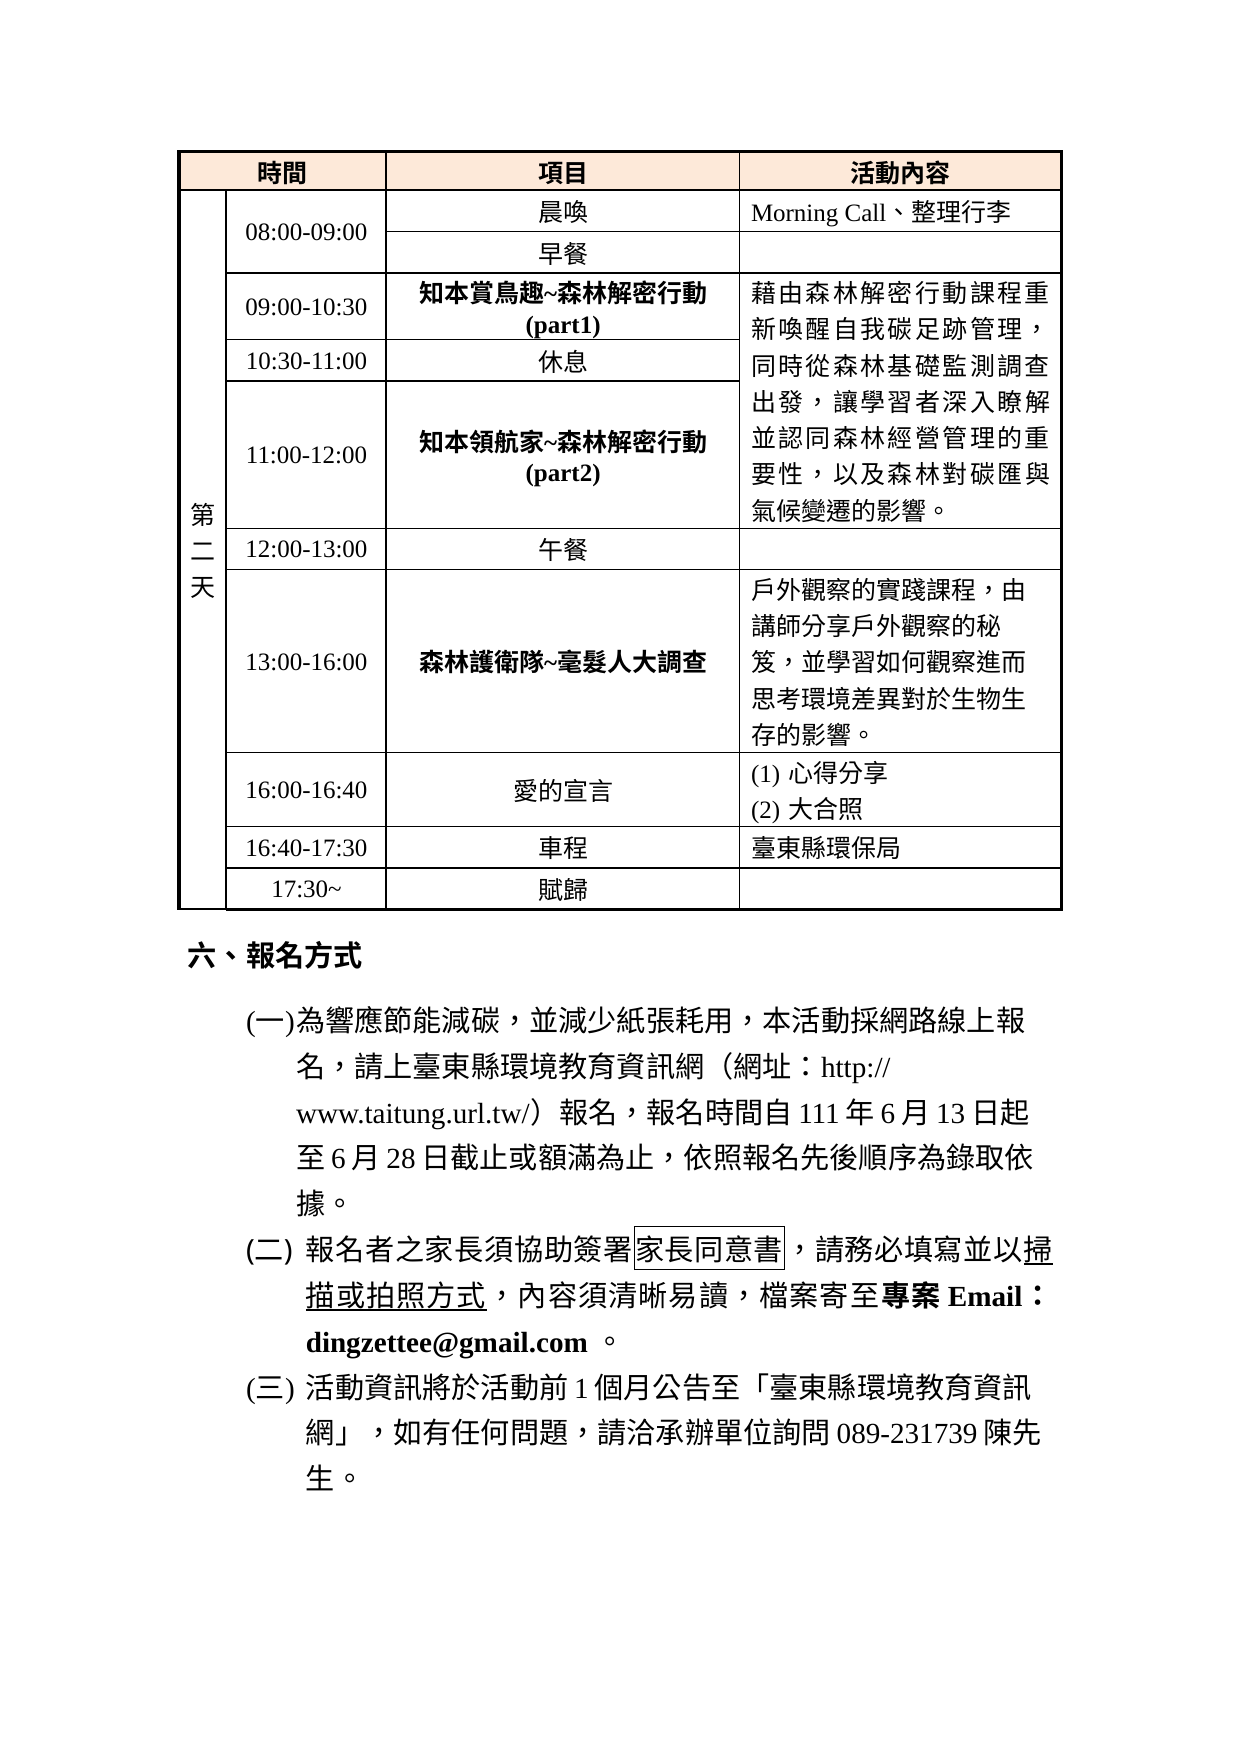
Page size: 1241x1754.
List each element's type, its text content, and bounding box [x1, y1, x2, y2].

table_cell 森林護衛隊~毫髮人大調查 [387, 570, 739, 752]
table_cell 早餐 [387, 232, 739, 272]
table_cell [740, 529, 1060, 569]
table_cell 08:00-09:00 [227, 191, 385, 272]
table_cell 12:00-13:00 [227, 529, 385, 569]
table_cell 愛的宣言 [387, 753, 739, 826]
table_cell 13:00-16:00 [227, 570, 385, 752]
table_cell 09:00-10:30 [227, 274, 385, 339]
table_cell 晨喚 [387, 191, 739, 231]
table_cell 知本領航家~森林解密行動(part2) [387, 382, 739, 527]
table_header 項目 [387, 153, 739, 189]
table_cell 藉由森林解密行動課程重新喚醒自我碳足跡管理，同時從森林基礎監測調查出發，讓學習者深入瞭解並認同森林經營管理的重要性，以及森林對碳匯與氣候變遷的影響。 [740, 274, 1060, 527]
table_cell 10:30-11:00 [227, 340, 385, 380]
table_cell 心得分享 大合照 [740, 753, 1060, 826]
table_cell 休息 [387, 340, 739, 380]
table_cell 知本賞鳥趣~森林解密行動(part1) [387, 274, 739, 339]
table_header 時間 [181, 153, 385, 189]
table_cell 11:00-12:00 [227, 382, 385, 527]
table_cell 賦歸 [387, 869, 739, 908]
table_cell Morning Call、整理行李 [740, 191, 1060, 231]
text 六、報名方式 [187, 930, 1053, 976]
table_cell 第二天 [181, 191, 225, 908]
table_cell 戶外觀察的實踐課程，由講師分享戶外觀察的秘笈，並學習如何觀察進而思考環境差異對於生物生存的影響。 [740, 570, 1060, 752]
list 為響應節能減碳，並減少紙張耗用，本活動採網路線上報名，請上臺東縣環境教育資訊網（網址：http://www.taitung.url.tw/）報名，報名時間自111年6月13日起至6月28日截止或額滿為止，依照報名先後順序為錄取依據。 [246, 995, 1053, 1224]
table_cell [740, 869, 1060, 908]
table_cell 16:40-17:30 [227, 827, 385, 867]
list 活動資訊將於活動前1個月公告至「臺東縣環境教育資訊網」，如有任何問題，請洽承辦單位詢問089-231739陳先生。 [246, 1361, 1053, 1499]
table_cell 車程 [387, 827, 739, 867]
list 報名者之家長須協助簽署家長同意書，請務必填寫並以掃描或拍照方式，內容須清晰易讀，檔案寄至專案Email：dingzettee@gmail.com 。 [246, 1224, 1053, 1361]
table_cell [740, 232, 1060, 272]
table_cell 午餐 [387, 529, 739, 569]
table_header 活動內容 [740, 153, 1060, 189]
table_cell 臺東縣環保局 [740, 827, 1060, 867]
table_cell 16:00-16:40 [227, 753, 385, 826]
table_cell 17:30~ [227, 869, 385, 908]
